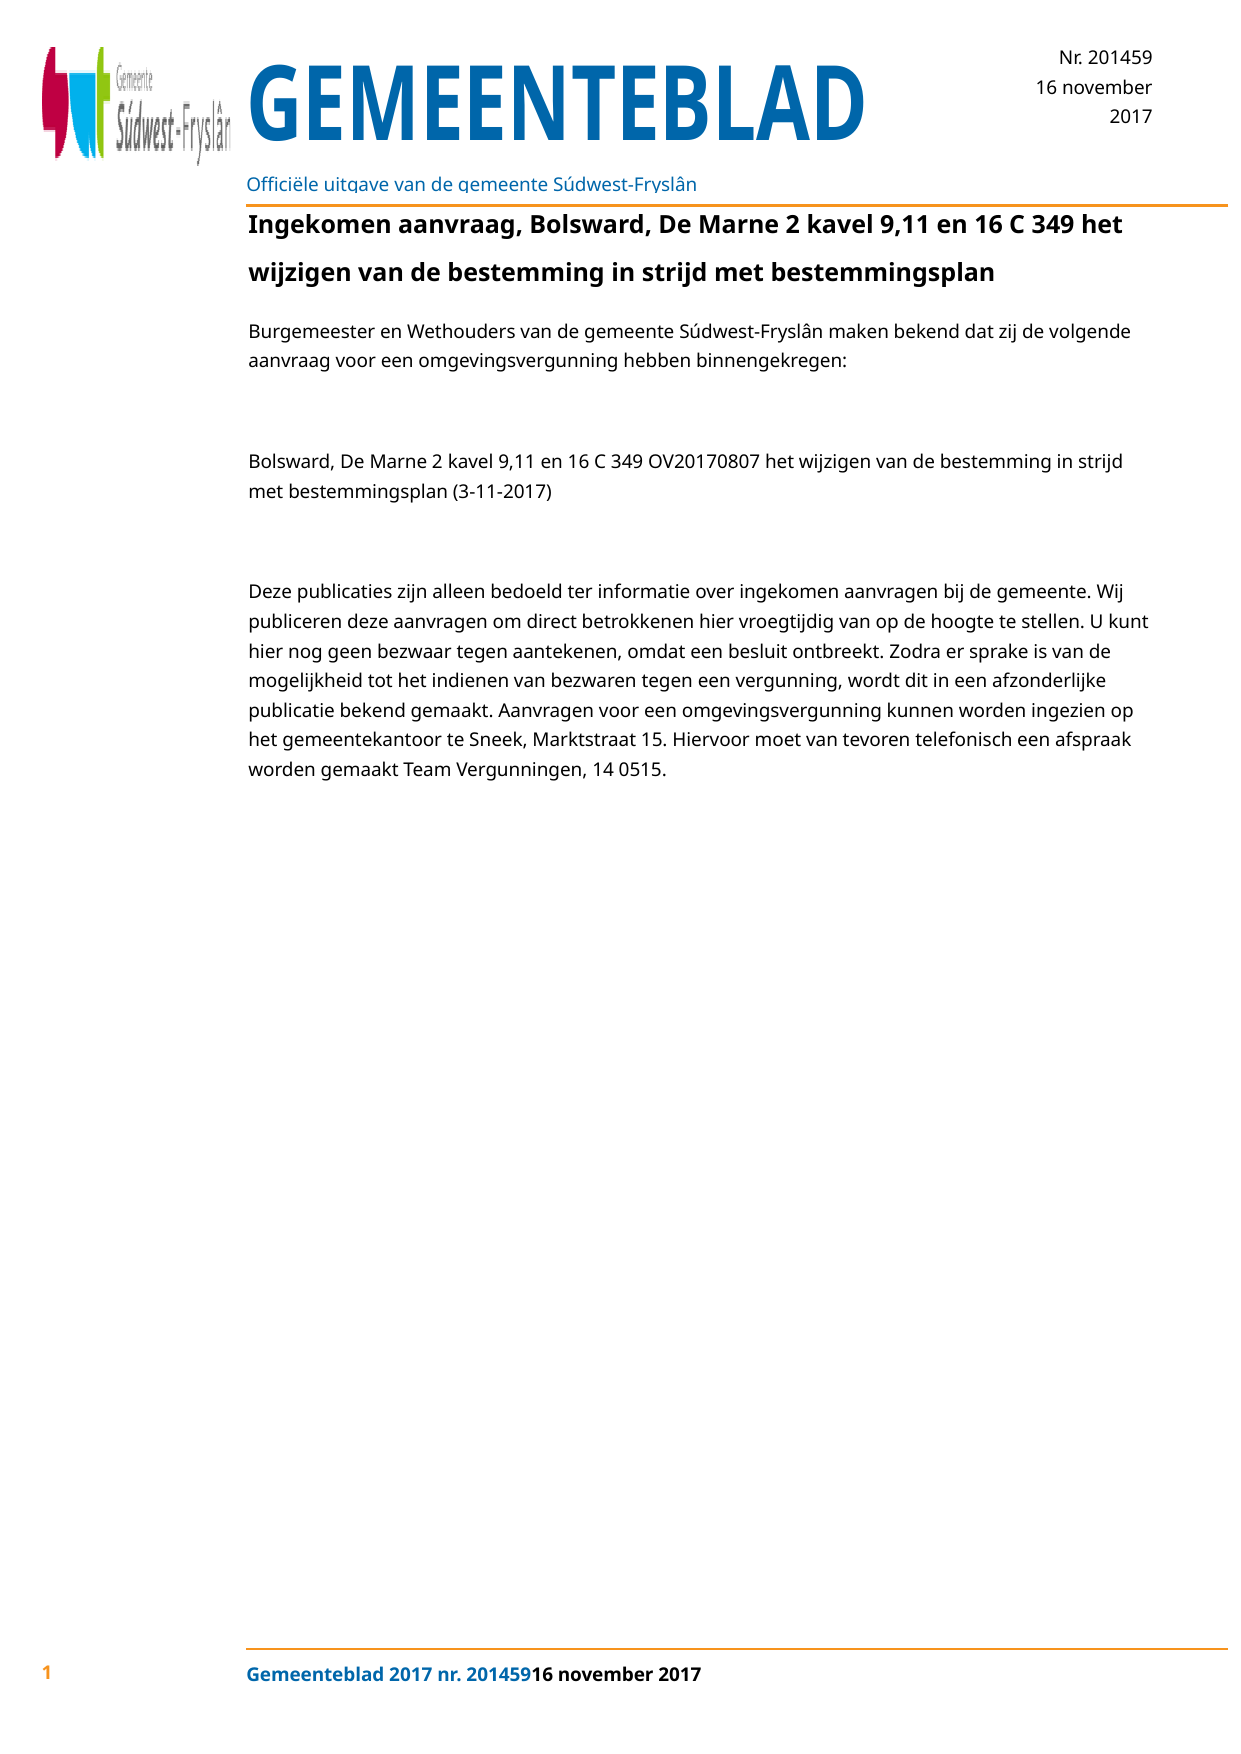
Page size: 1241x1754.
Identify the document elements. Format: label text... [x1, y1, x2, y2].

text Ingekomen aanvraag, Bolsward, De Marne 2 kavel 9,11 en 16 C 349 het wijzigen van de bestemming in strijd met bestemmingsplan [248, 207, 1152, 288]
text Bolsward, De Marne 2 kavel 9,11 en 16 C 349 OV20170807 het wijzigen van de bestemming in strijd met bestemmingsplan (3-11-2017) [248, 448, 1152, 504]
picture [41, 47, 231, 172]
text Deze publicaties zijn alleen bedoeld ter informatie over ingekomen aanvragen bij de gemeente. Wij publiceren deze aanvragen om direct betrokkenen hier vroegtijdig van op de hoogte te stellen. U kunt hier nog geen bezwaar tegen aantekenen, omdat een besluit ontbreekt. Zodra er sprake is van de mogelijkheid tot het indienen van bezwaren tegen een vergunning, wordt dit in een afzonderlijke publicatie bekend gemaakt. Aanvragen voor een omgevingsvergunning kunnen worden ingezien op het gemeentekantoor te Sneek, Marktstraat 15. Hiervoor moet van tevoren telefonisch een afspraak worden gemaakt Team Vergunningen, 14 0515. [248, 579, 1152, 782]
text Burgemeester en Wethouders van de gemeente Súdwest-Fryslân maken bekend dat zij de volgende aanvraag voor een omgevingsvergunning hebben binnengekregen: [248, 318, 1152, 373]
